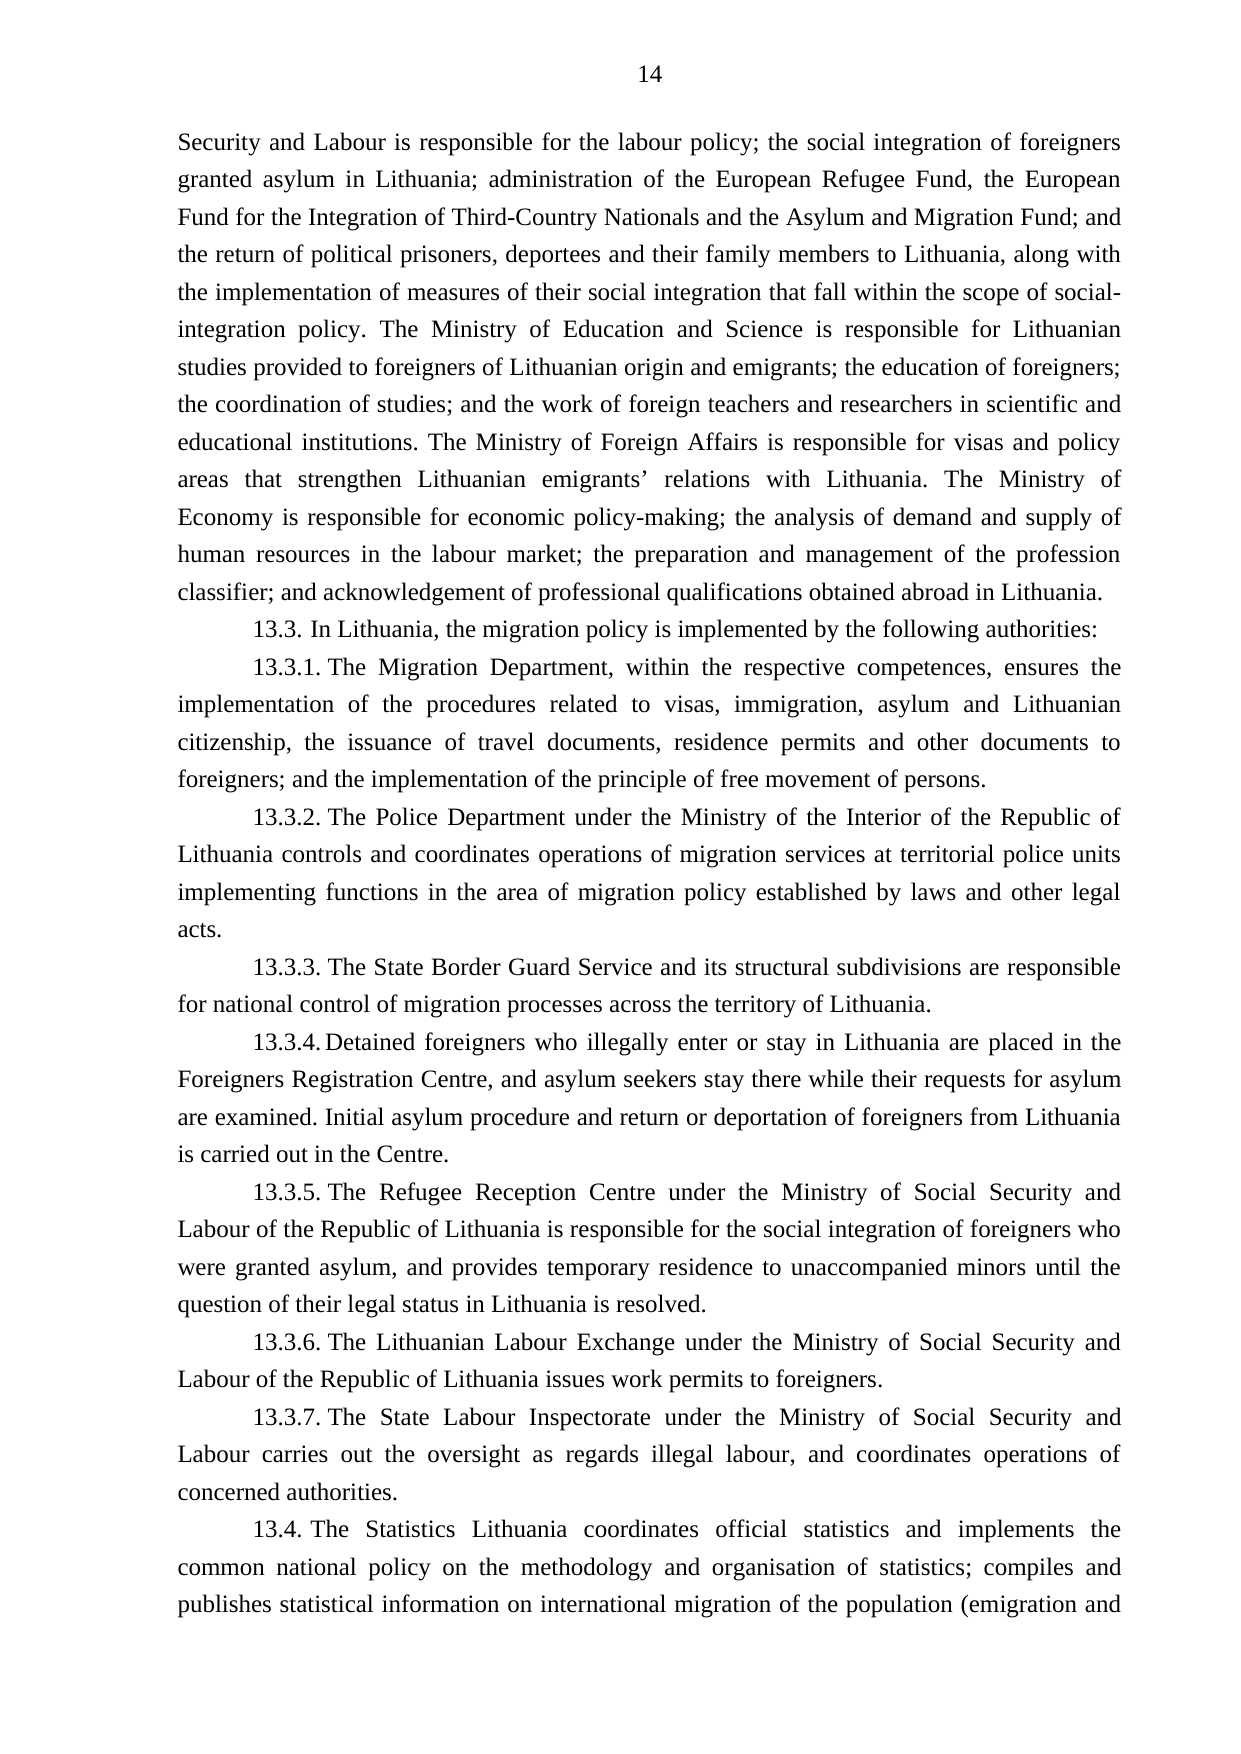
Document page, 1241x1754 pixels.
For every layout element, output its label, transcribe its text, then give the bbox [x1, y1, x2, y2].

text 13.3.2. The Police Department under the Ministry of the Interior of the Republic of Lithuania controls and coordinates operations of migration services at territorial police units implementing functions in the area of migration policy established by laws and other legal acts. [177, 793, 1122, 943]
text 13.4. The Statistics Lithuania coordinates official statistics and implements the common national policy on the methodology and organisation of statistics; compiles and publishes statistical information on international migration of the population (emigration and [177, 1506, 1122, 1618]
text 13.3.6. The Lithuanian Labour Exchange under the Ministry of Social Security and Labour of the Republic of Lithuania issues work permits to foreigners. [177, 1318, 1122, 1393]
text 13.3.3. The State Border Guard Service and its structural subdivisions are responsible for national control of migration processes across the territory of Lithuania. [177, 943, 1122, 1018]
text 13.3.1. The Migration Department, within the respective competences, ensures the implementation of the procedures related to visas, immigration, asylum and Lithuanian citizenship, the issuance of travel documents, residence permits and other documents to foreigners; and the implementation of the principle of free movement of persons. [177, 643, 1122, 793]
text 13.3.7. The State Labour Inspectorate under the Ministry of Social Security and Labour carries out the oversight as regards illegal labour, and coordinates operations of concerned authorities. [177, 1393, 1122, 1506]
text 13.3.5. The Refugee Reception Centre under the Ministry of Social Security and Labour of the Republic of Lithuania is responsible for the social integration of foreigners who were granted asylum, and provides temporary residence to unaccompanied minors until the question of their legal status in Lithuania is resolved. [177, 1168, 1122, 1318]
text 13.3.4. Detained foreigners who illegally enter or stay in Lithuania are placed in the Foreigners Registration Centre, and asylum seekers stay there while their requests for asylum are examined. Initial asylum procedure and return or deportation of foreigners from Lithuania is carried out in the Centre. [177, 1018, 1122, 1168]
text 13.3. In Lithuania, the migration policy is implemented by the following authorities: [177, 606, 1122, 643]
text Security and Labour is responsible for the labour policy; the social integration of foreigners granted asylum in Lithuania; administration of the European Refugee Fund, the European Fund for the Integration of Third-Country Nationals and the Asylum and Migration Fund; and the return of political prisoners, deportees and their family members to Lithuania, along with the implementation of measures of their social integration that fall within the scope of social-integration policy. The Ministry of Education and Science is responsible for Lithuanian studies provided to foreigners of Lithuanian origin and emigrants; the education of foreigners; the coordination of studies; and the work of foreign teachers and researchers in scientific and educational institutions. The Ministry of Foreign Affairs is responsible for visas and policy areas that strengthen Lithuanian emigrants’ relations with Lithuania. The Ministry of Economy is responsible for economic policy-making; the analysis of demand and supply of human resources in the labour market; the preparation and management of the profession classifier; and acknowledgement of professional qualifications obtained abroad in Lithuania. [177, 118, 1122, 606]
